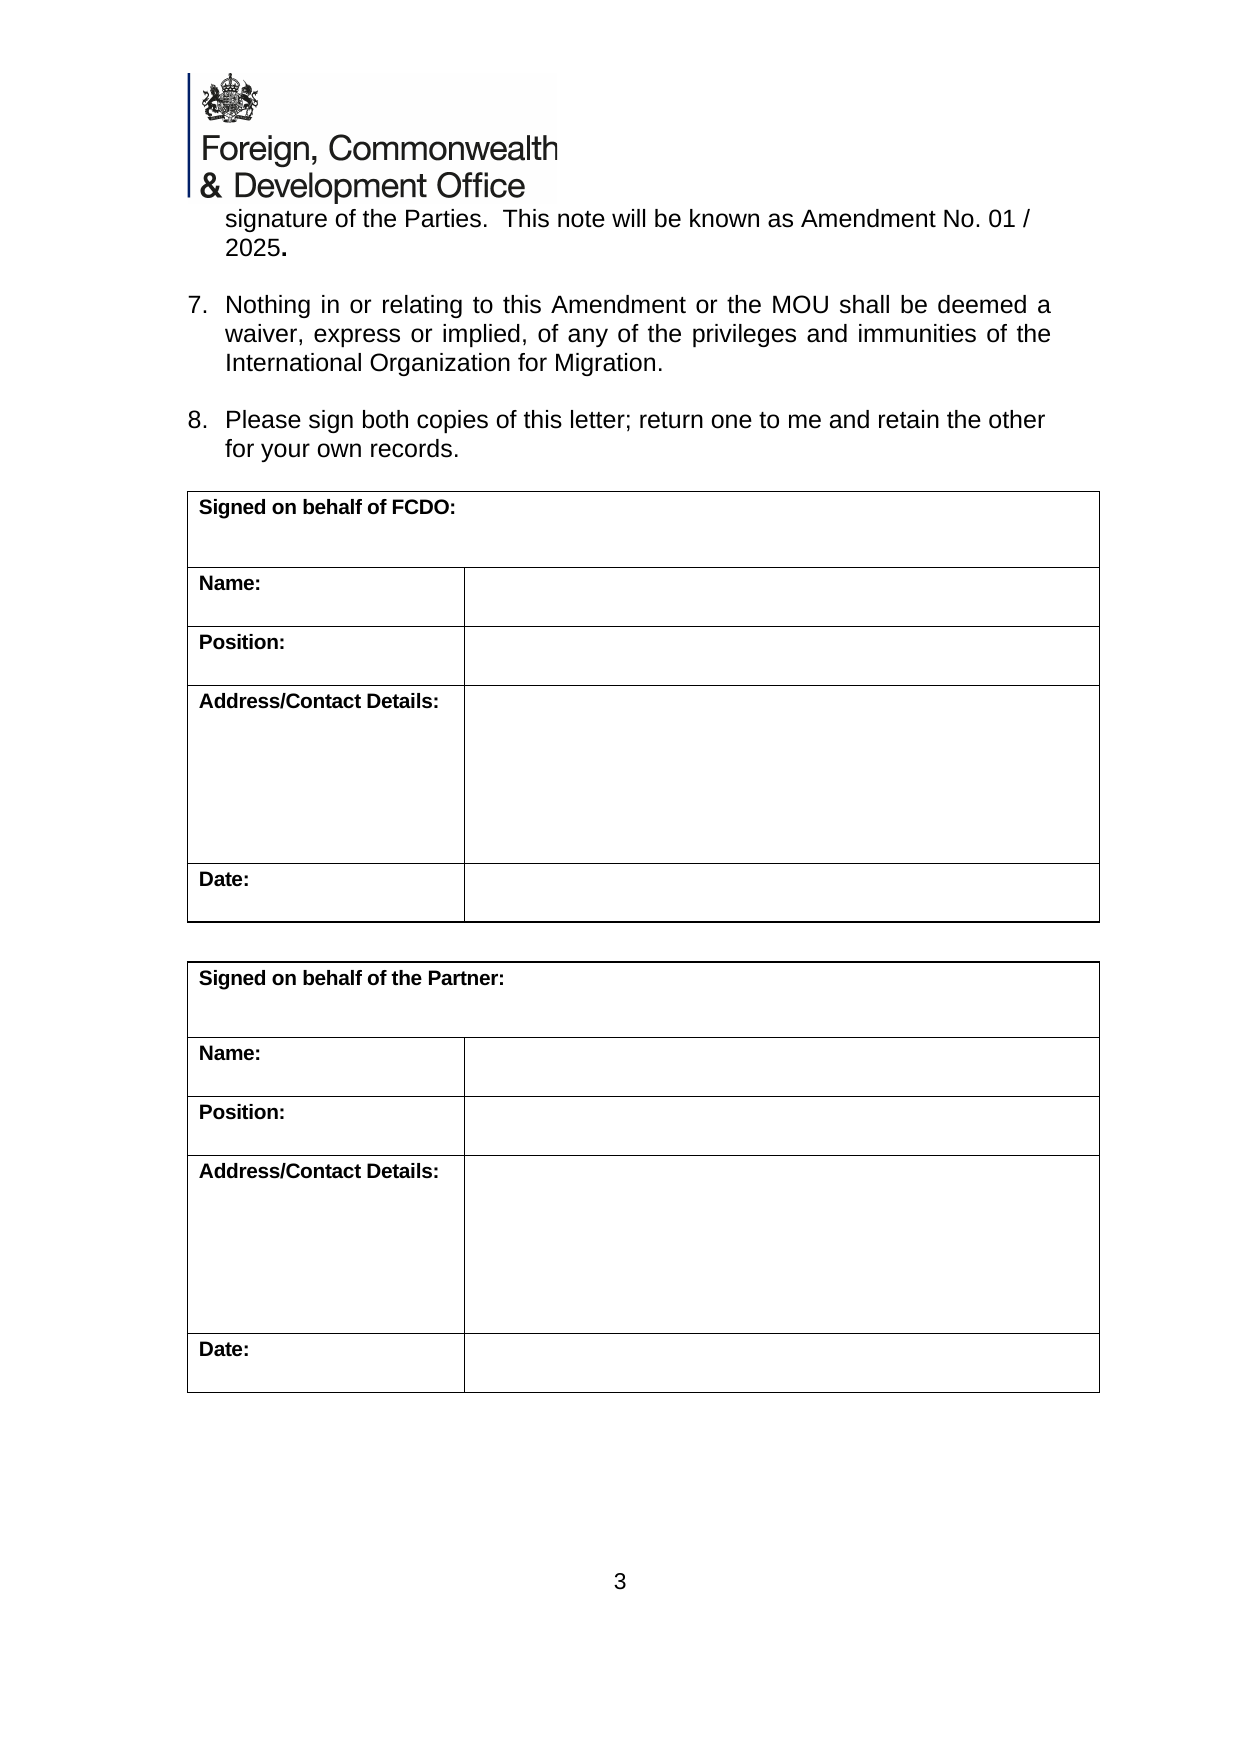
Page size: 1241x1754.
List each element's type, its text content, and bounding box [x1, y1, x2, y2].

table_cell [188, 923, 1099, 961]
table_cell [465, 1156, 1099, 1332]
table_cell [465, 1097, 1099, 1155]
list Please sign both copies of this letter; return one to me and retain the other for your own records. [187, 405, 1053, 462]
list Nothing in or relating to this Amendment or the MOU shall be deemed a waiver, express or implied, of any of the privileges and immunities of the International Organization for Migration. [187, 290, 1053, 376]
table_cell Name: [188, 568, 464, 626]
table_cell Date: [188, 1334, 464, 1392]
table_cell [465, 627, 1099, 685]
table_header Signed on behalf of FCDO: [188, 492, 1099, 567]
table_cell [465, 864, 1099, 921]
table_cell Position: [188, 627, 464, 685]
table_cell Position: [188, 1097, 464, 1155]
table_cell [465, 1334, 1099, 1392]
table_cell [465, 568, 1099, 626]
table_cell Address/Contact Details: [188, 1156, 464, 1332]
list signature of the Parties. This note will be known as Amendment No. 01 / 2025. [187, 204, 1053, 261]
table_cell [465, 1038, 1099, 1096]
table_cell Name: [188, 1038, 464, 1096]
table_cell Signed on behalf of the Partner: [188, 963, 1099, 1037]
table_cell Address/Contact Details: [188, 686, 464, 862]
table_cell [465, 686, 1099, 862]
table_cell Date: [188, 864, 464, 921]
